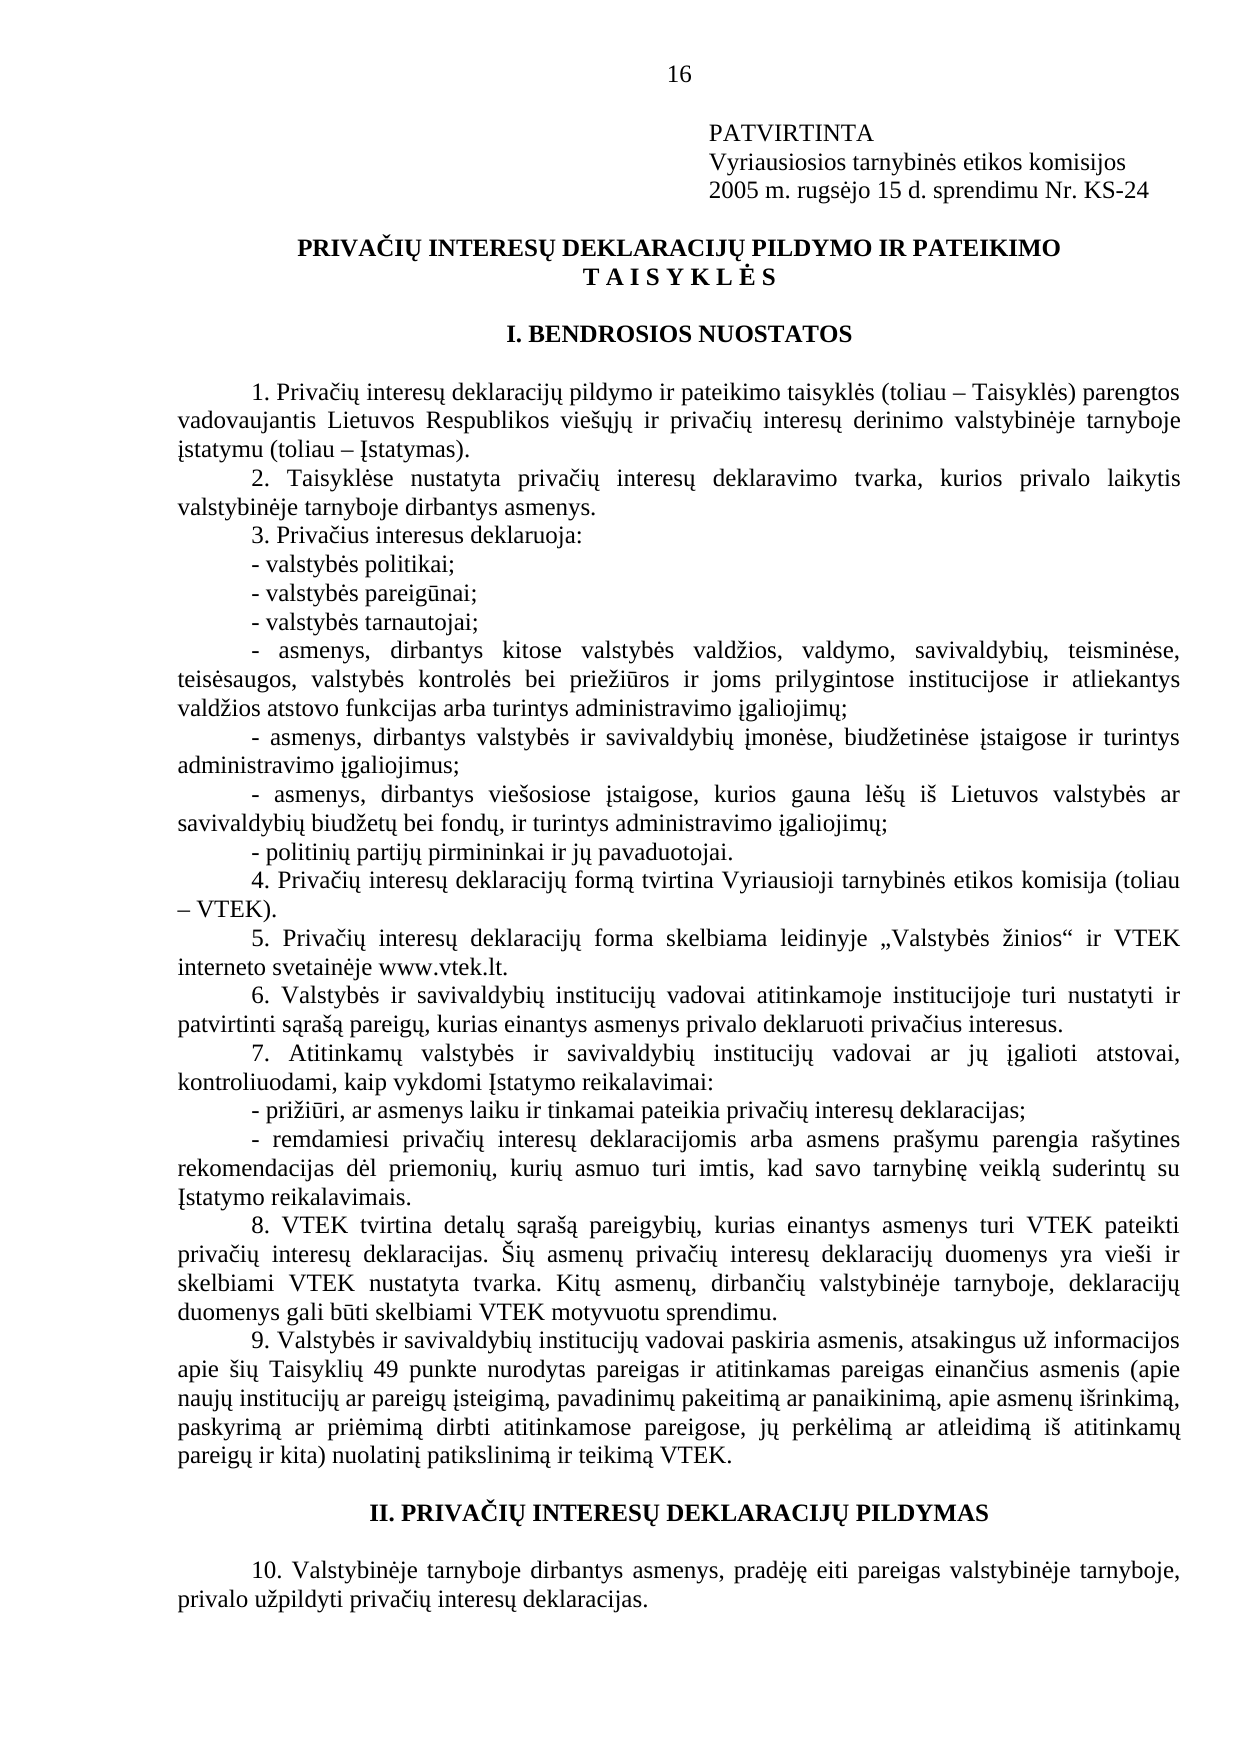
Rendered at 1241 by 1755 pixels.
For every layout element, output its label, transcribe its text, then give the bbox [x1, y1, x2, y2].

text - asmenys, dirbantys valstybės ir savivaldybių įmonėse, biudžetinėse įstaigose ir turintys administravimo įgaliojimus; [177, 722, 1181, 779]
text - asmenys, dirbantys kitose valstybės valdžios, valdymo, savivaldybių, teisminėse, teisėsaugos, valstybės kontrolės bei priežiūros ir joms prilygintose institucijose ir atliekantys valdžios atstovo funkcijas arba turintys administravimo įgaliojimų; [177, 636, 1181, 722]
text - prižiūri, ar asmenys laiku ir tinkamai pateikia privačių interesų deklaracijas; [177, 1096, 1181, 1124]
text PATVIRTINTA [709, 118, 1181, 147]
text Vyriausiosios tarnybinės etikos komisijos [177, 147, 1181, 176]
text - valstybės tarnautojai; [177, 607, 1181, 636]
text 10. Valstybinėje tarnyboje dirbantys asmenys, pradėję eiti pareigas valstybinėje tarnyboje, privalo užpildyti privačių interesų deklaracijas. [177, 1556, 1181, 1613]
text 5. Privačių interesų deklaracijų forma skelbiama leidinyje „Valstybės žinios“ ir VTEK interneto svetainėje www.vtek.lt. [177, 923, 1181, 981]
text - politinių partijų pirmininkai ir jų pavaduotojai. [177, 837, 1181, 866]
text PRIVAČIŲ INTERESŲ DEKLARACIJŲ PILDYMO IR PATEIKIMO [177, 233, 1181, 262]
text 6. Valstybės ir savivaldybių institucijų vadovai atitinkamoje institucijoje turi nustatyti ir patvirtinti sąrašą pareigų, kurias einantys asmenys privalo deklaruoti privačius interesus. [177, 981, 1181, 1038]
text 3. Privačius interesus deklaruoja: [177, 521, 1181, 549]
text - asmenys, dirbantys viešosiose įstaigose, kurios gauna lėšų iš Lietuvos valstybės ar savivaldybių biudžetų bei fondų, ir turintys administravimo įgaliojimų; [177, 779, 1181, 837]
text 2. Taisyklėse nustatyta privačių interesų deklaravimo tvarka, kurios privalo laikytis valstybinėje tarnyboje dirbantys asmenys. [177, 463, 1181, 521]
text 7. Atitinkamų valstybės ir savivaldybių institucijų vadovai ar jų įgalioti atstovai, kontroliuodami, kaip vykdomi Įstatymo reikalavimai: [177, 1038, 1181, 1096]
text - valstybės pareigūnai; [177, 578, 1181, 607]
text TAISYKLĖS [177, 262, 1181, 291]
text I. BENDROSIOS NUOSTATOS [177, 319, 1181, 348]
text - valstybės politikai; [177, 549, 1181, 578]
text 8. VTEK tvirtina detalų sąrašą pareigybių, kurias einantys asmenys turi VTEK pateikti privačių interesų deklaracijas. Šių asmenų privačių interesų deklaracijų duomenys yra vieši ir skelbiami VTEK nustatyta tvarka. Kitų asmenų, dirbančių valstybinėje tarnyboje, deklaracijų duomenys gali būti skelbiami VTEK motyvuotu sprendimu. [177, 1211, 1181, 1326]
text 2005 m. rugsėjo 15 d. sprendimu Nr. KS-24 [177, 176, 1181, 204]
text 4. Privačių interesų deklaracijų formą tvirtina Vyriausioji tarnybinės etikos komisija (toliau – VTEK). [177, 866, 1181, 923]
text 9. Valstybės ir savivaldybių institucijų vadovai paskiria asmenis, atsakingus už informacijos apie šių Taisyklių 49 punkte nurodytas pareigas ir atitinkamas pareigas einančius asmenis (apie naujų institucijų ar pareigų įsteigimą, pavadinimų pakeitimą ar panaikinimą, apie asmenų išrinkimą, paskyrimą ar priėmimą dirbti atitinkamose pareigose, jų perkėlimą ar atleidimą iš atitinkamų pareigų ir kita) nuolatinį patikslinimą ir teikimą VTEK. [177, 1326, 1181, 1469]
text - remdamiesi privačių interesų deklaracijomis arba asmens prašymu parengia rašytines rekomendacijas dėl priemonių, kurių asmuo turi imtis, kad savo tarnybinę veiklą suderintų su Įstatymo reikalavimais. [177, 1124, 1181, 1211]
text 1. Privačių interesų deklaracijų pildymo ir pateikimo taisyklės (toliau – Taisyklės) parengtos vadovaujantis Lietuvos Respublikos viešųjų ir privačių interesų derinimo valstybinėje tarnyboje įstatymu (toliau – Įstatymas). [177, 377, 1181, 463]
text II. PRIVAČIŲ INTERESŲ DEKLARACIJŲ PILDYMAS [177, 1498, 1181, 1527]
